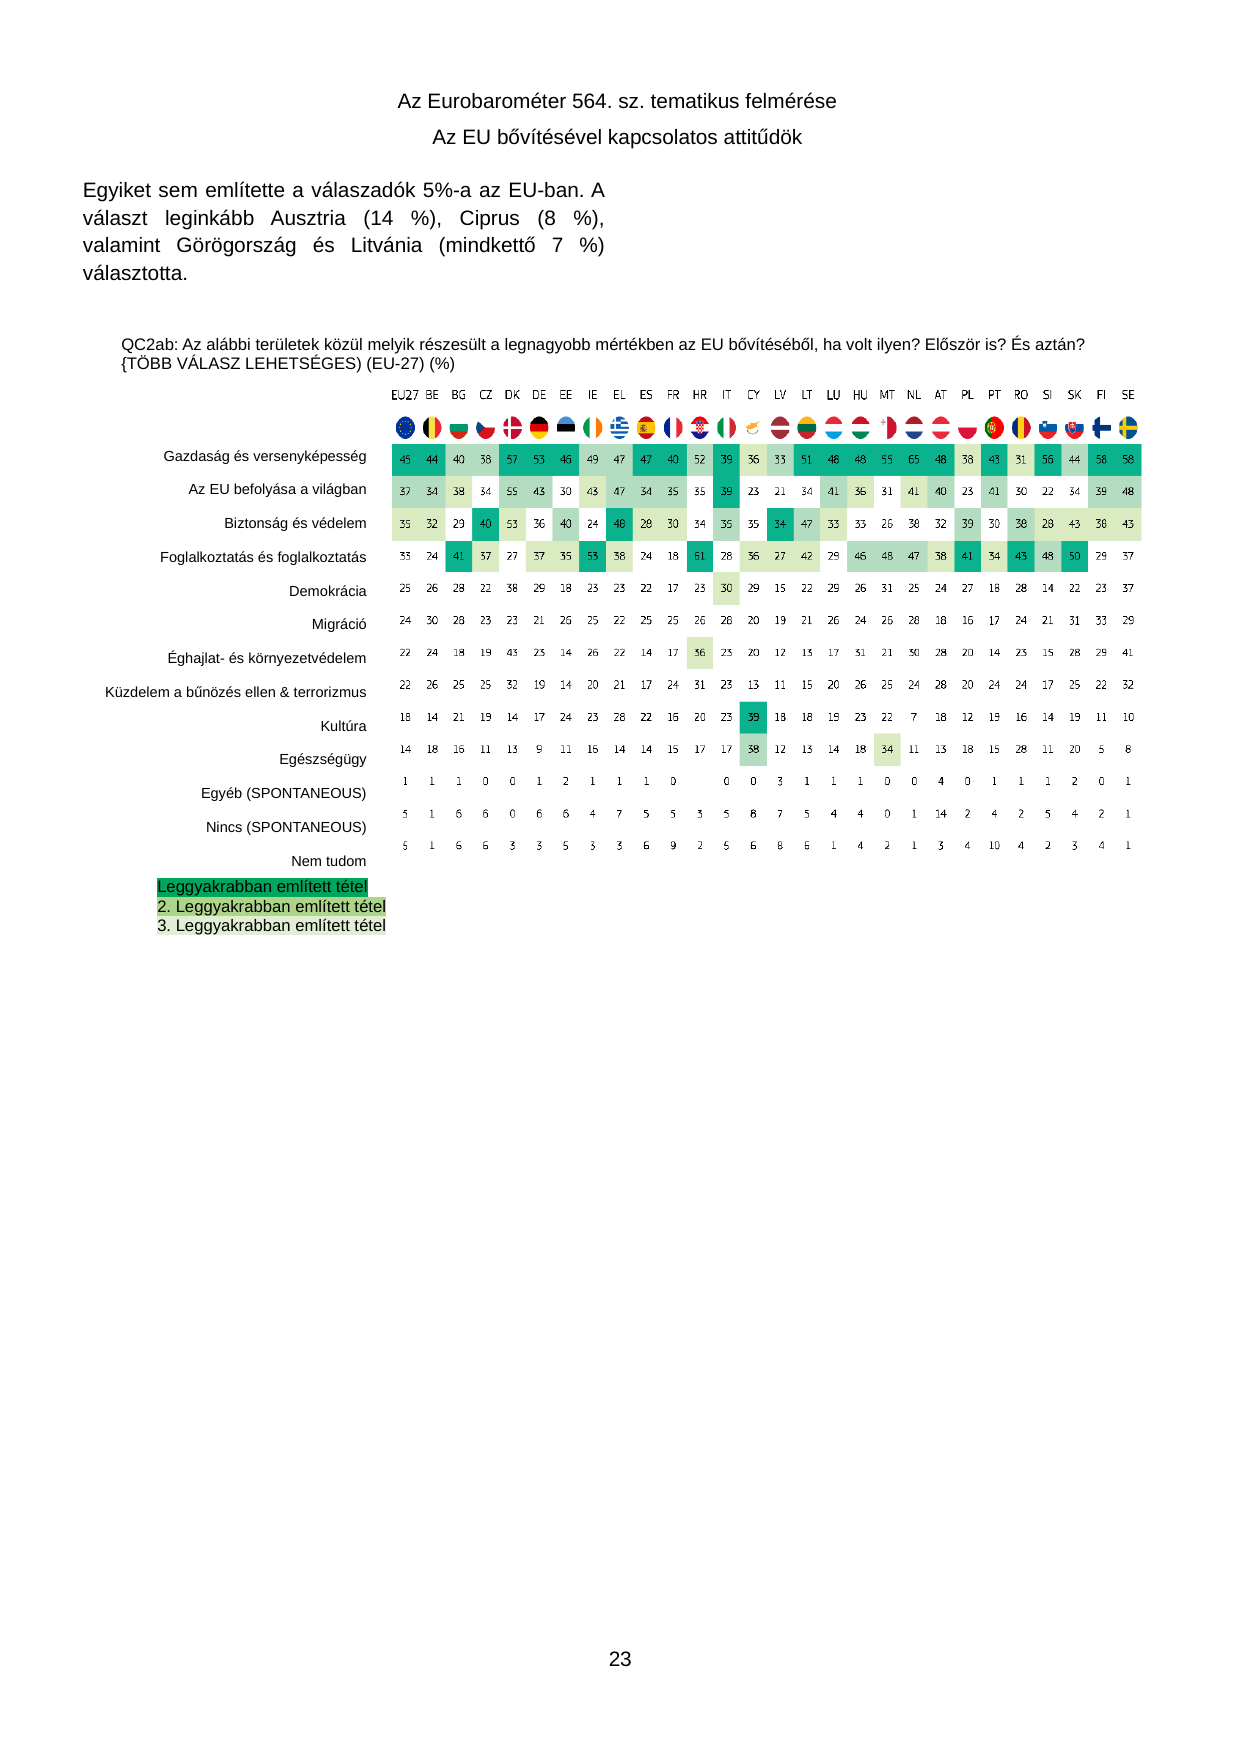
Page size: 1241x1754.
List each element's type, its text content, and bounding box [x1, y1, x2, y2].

picture [382, 380, 1150, 865]
text Egyiket sem említette a válaszadók 5%-a az EU-ban. A választ leginkább Ausztria (14 %), Ciprus (8 %), valamint Görögország és Litvánia (mindkettő 7 %) választotta. [83, 178, 605, 284]
